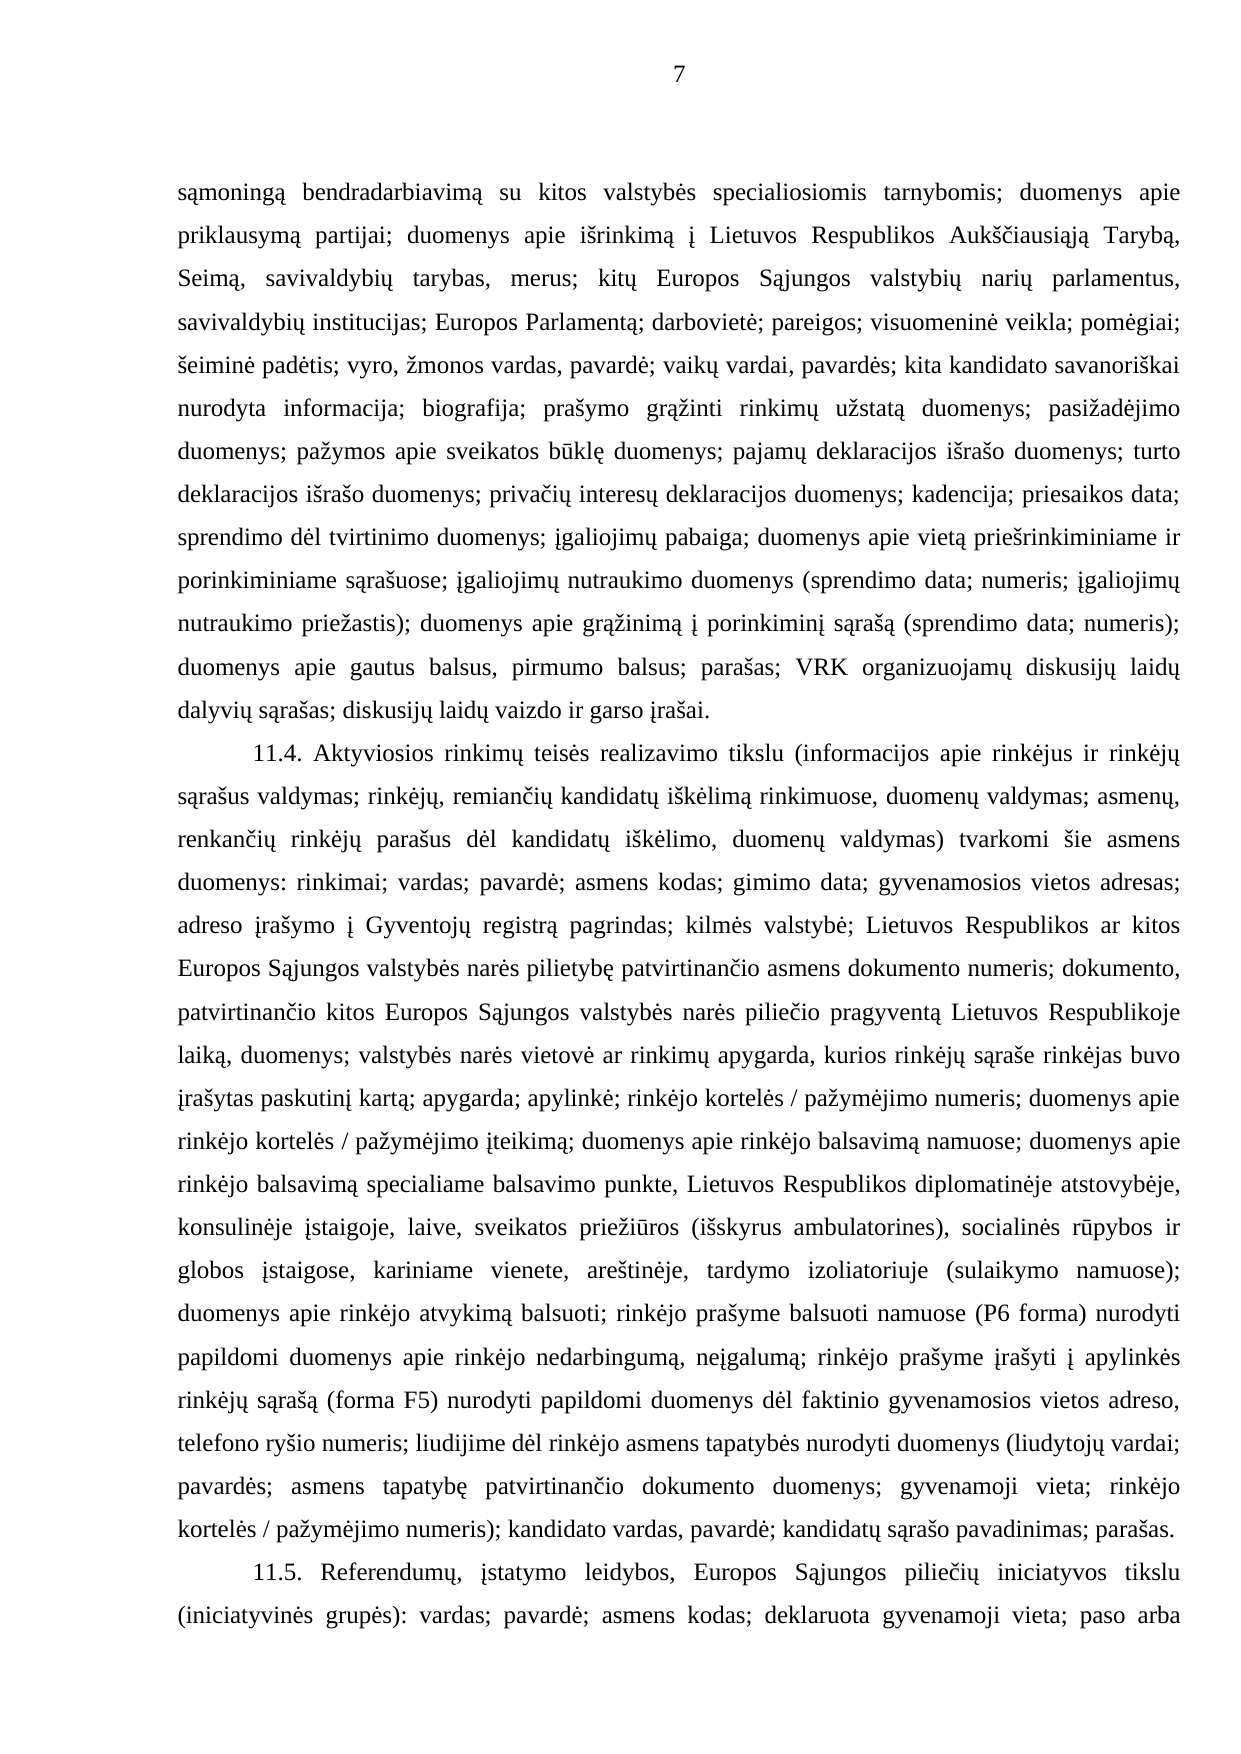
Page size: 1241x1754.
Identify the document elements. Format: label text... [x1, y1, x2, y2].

text 11.4. Aktyviosios rinkimų teisės realizavimo tikslu (informacijos apie rinkėjus ir rinkėjų sąrašus valdymas; rinkėjų, remiančių kandidatų iškėlimą rinkimuose, duomenų valdymas; asmenų, renkančių rinkėjų parašus dėl kandidatų iškėlimo, duomenų valdymas) tvarkomi šie asmens duomenys: rinkimai; vardas; pavardė; asmens kodas; gimimo data; gyvenamosios vietos adresas; adreso įrašymo į Gyventojų registrą pagrindas; kilmės valstybė; Lietuvos Respublikos ar kitos Europos Sąjungos valstybės narės pilietybę patvirtinančio asmens dokumento numeris; dokumento, patvirtinančio kitos Europos Sąjungos valstybės narės piliečio pragyventą Lietuvos Respublikoje laiką, duomenys; valstybės narės vietovė ar rinkimų apygarda, kurios rinkėjų sąraše rinkėjas buvo įrašytas paskutinį kartą; apygarda; apylinkė; rinkėjo kortelės / pažymėjimo numeris; duomenys apie rinkėjo kortelės / pažymėjimo įteikimą; duomenys apie rinkėjo balsavimą namuose; duomenys apie rinkėjo balsavimą specialiame balsavimo punkte, Lietuvos Respublikos diplomatinėje atstovybėje, konsulinėje įstaigoje, laive, sveikatos priežiūros (išskyrus ambulatorines), socialinės rūpybos ir globos įstaigose, kariniame vienete, areštinėje, tardymo izoliatoriuje (sulaikymo namuose); duomenys apie rinkėjo atvykimą balsuoti; rinkėjo prašyme balsuoti namuose (P6 forma) nurodyti papildomi duomenys apie rinkėjo nedarbingumą, neįgalumą; rinkėjo prašyme įrašyti į apylinkės rinkėjų sąrašą (forma F5) nurodyti papildomi duomenys dėl faktinio gyvenamosios vietos adreso, telefono ryšio numeris; liudijime dėl rinkėjo asmens tapatybės nurodyti duomenys (liudytojų vardai; pavardės; asmens tapatybę patvirtinančio dokumento duomenys; gyvenamoji vieta; rinkėjo kortelės / pažymėjimo numeris); kandidato vardas, pavardė; kandidatų sąrašo pavadinimas; parašas. [177, 738, 1181, 1543]
text 11.5. Referendumų, įstatymo leidybos, Europos Sąjungos piliečių iniciatyvos tikslu (iniciatyvinės grupės): vardas; pavardė; asmens kodas; deklaruota gyvenamoji vieta; paso arba [177, 1557, 1181, 1629]
text sąmoningą bendradarbiavimą su kitos valstybės specialiosiomis tarnybomis; duomenys apie priklausymą partijai; duomenys apie išrinkimą į Lietuvos Respublikos Aukščiausiąją Tarybą, Seimą, savivaldybių tarybas, merus; kitų Europos Sąjungos valstybių narių parlamentus, savivaldybių institucijas; Europos Parlamentą; darbovietė; pareigos; visuomeninė veikla; pomėgiai; šeiminė padėtis; vyro, žmonos vardas, pavardė; vaikų vardai, pavardės; kita kandidato savanoriškai nurodyta informacija; biografija; prašymo grąžinti rinkimų užstatą duomenys; pasižadėjimo duomenys; pažymos apie sveikatos būklę duomenys; pajamų deklaracijos išrašo duomenys; turto deklaracijos išrašo duomenys; privačių interesų deklaracijos duomenys; kadencija; priesaikos data; sprendimo dėl tvirtinimo duomenys; įgaliojimų pabaiga; duomenys apie vietą priešrinkiminiame ir porinkiminiame sąrašuose; įgaliojimų nutraukimo duomenys (sprendimo data; numeris; įgaliojimų nutraukimo priežastis); duomenys apie grąžinimą į porinkiminį sąrašą (sprendimo data; numeris); duomenys apie gautus balsus, pirmumo balsus; parašas; VRK organizuojamų diskusijų laidų dalyvių sąrašas; diskusijų laidų vaizdo ir garso įrašai. [177, 177, 1181, 723]
